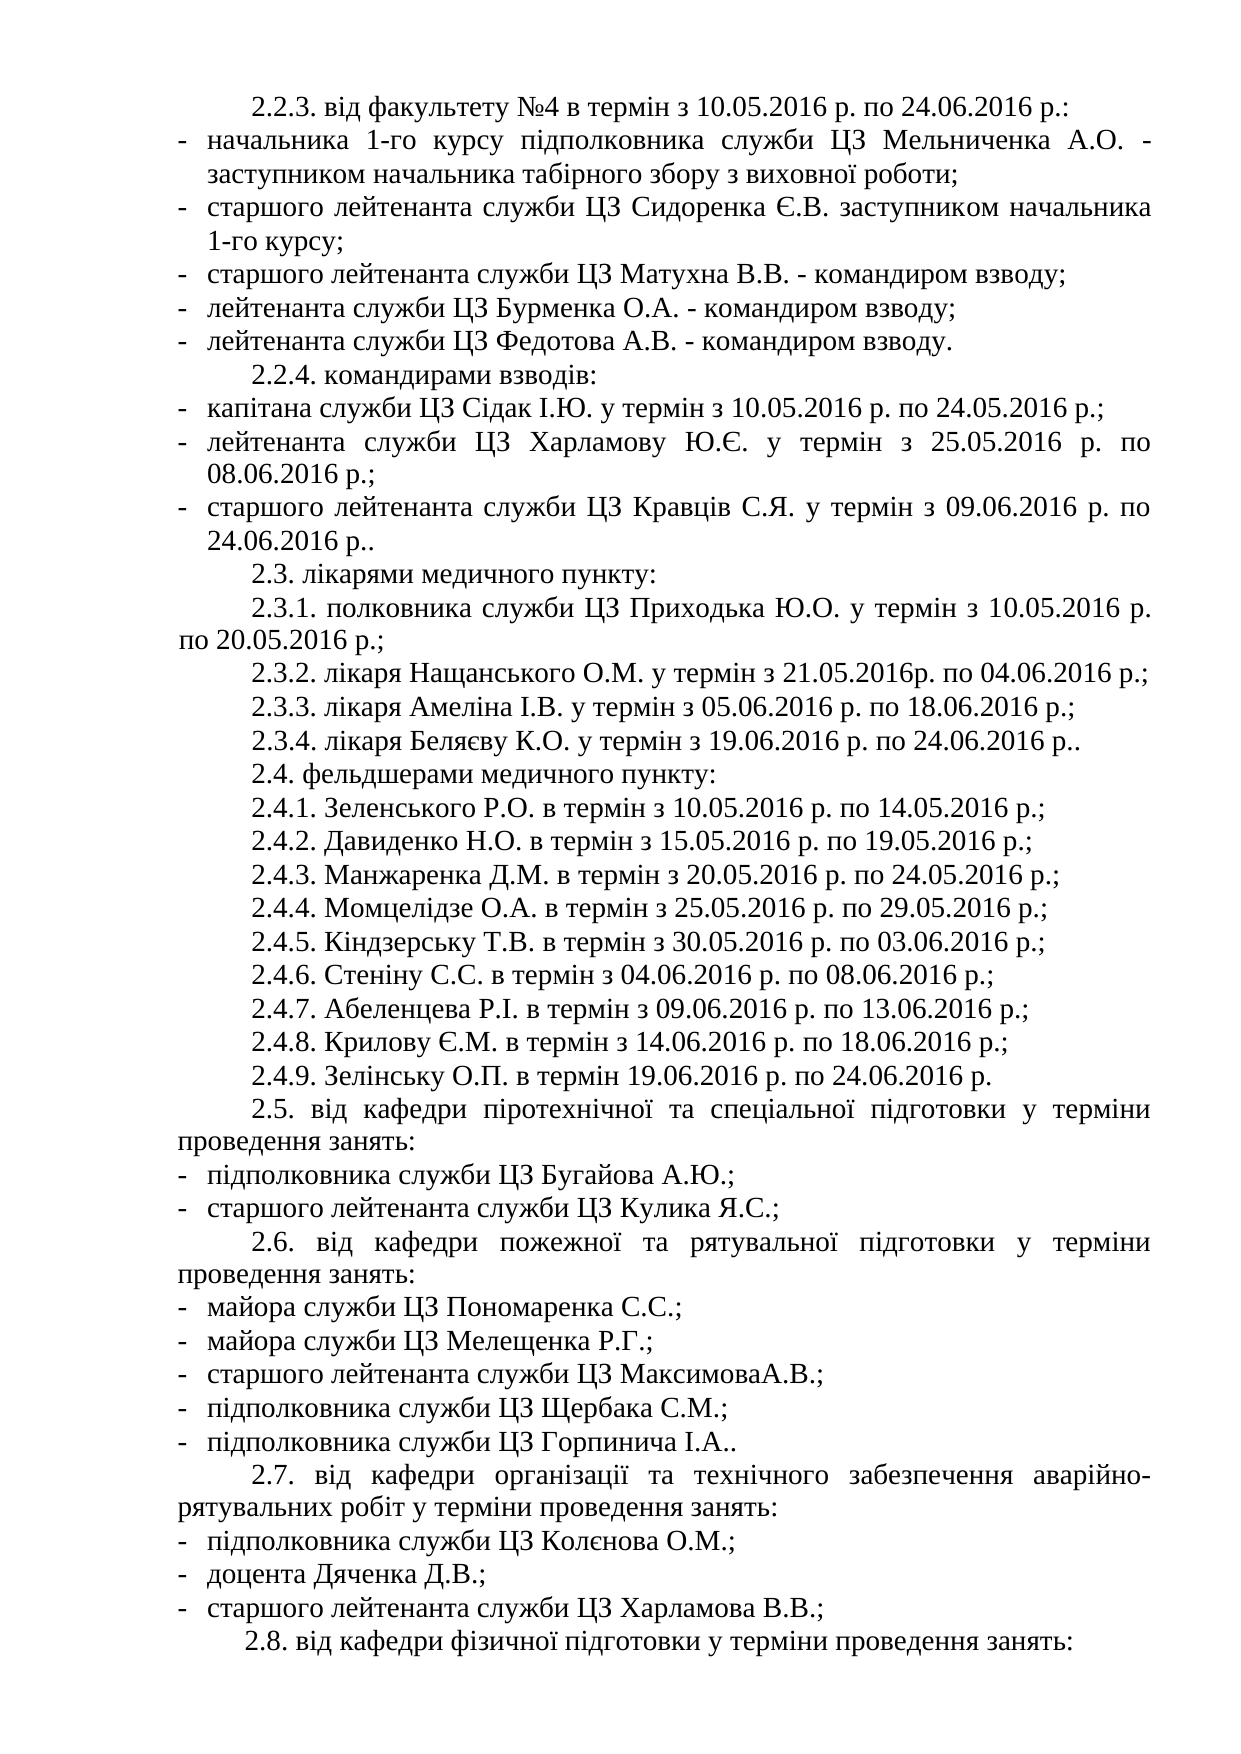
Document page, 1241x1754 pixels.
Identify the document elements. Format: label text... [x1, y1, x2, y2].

list старшого лейтенанта служби ЦЗ Кравців С.Я. у термін з 09.06.2016 р. по 24.06.2016 р.. [177, 489, 1152, 557]
list капітана служби ЦЗ Сідак І.Ю. у термін з 10.05.2016 р. по 24.05.2016 р.; [177, 391, 1152, 424]
text 2.2.3. від факультету №4 в термін з 10.05.2016 р. по 24.06.2016 р.: [177, 89, 1152, 122]
list старшого лейтенанта служби ЦЗ Сидоренка Є.В. заступником начальника 1-го курсу; [177, 189, 1152, 256]
text 2.4.2. Давиденко Н.О. в термін з 15.05.2016 р. по 19.05.2016 р.; [177, 823, 1152, 857]
list підполковника служби ЦЗ Колєнова О.М.; [177, 1523, 1152, 1556]
list лейтенанта служби ЦЗ Харламову Ю.Є. у термін з 25.05.2016 р. по 08.06.2016 р.; [177, 424, 1152, 489]
text 2.4. фельдшерами медичного пункту: [178, 756, 1152, 790]
list старшого лейтенанта служби ЦЗ Харламова В.В.; [177, 1590, 1152, 1623]
list лейтенанта служби ЦЗ Федотова А.В. - командиром взводу. [177, 323, 1152, 357]
text 2.2.4. командирами взводів: [177, 357, 1152, 391]
list майора служби ЦЗ Мелещенка Р.Г.; [177, 1323, 1152, 1357]
text 2.4.8. Крилову Є.М. в термін з 14.06.2016 р. по 18.06.2016 р.; [177, 1024, 1152, 1058]
text 2.6. від кафедри пожежної та рятувальної підготовки у терміни проведення занять: [177, 1224, 1152, 1289]
text 2.3.1. полковника служби ЦЗ Приходька Ю.О. у термін з 10.05.2016 р. по 20.05.2016 р.; [178, 590, 1152, 656]
text 2.3.4. лікаря Беляєву К.О. у термін з 19.06.2016 р. по 24.06.2016 р.. [178, 723, 1152, 756]
text 2.7. від кафедри організації та технічного забезпечення аварійно-рятувальних робіт у терміни проведення занять: [177, 1457, 1152, 1523]
text 2.4.7. Абеленцева Р.І. в термін з 09.06.2016 р. по 13.06.2016 р.; [177, 991, 1152, 1024]
text 2.3.3. лікаря Амеліна І.В. у термін з 05.06.2016 р. по 18.06.2016 р.; [178, 689, 1152, 723]
list начальника 1-го курсу підполковника служби ЦЗ Мельниченка А.О. - заступником начальника табірного збору з виховної роботи; [177, 122, 1152, 189]
text 2.4.3. Манжаренка Д.М. в термін з 20.05.2016 р. по 24.05.2016 р.; [177, 857, 1152, 890]
list старшого лейтенанта служби ЦЗ Матухна В.В. - командиром взводу; [177, 256, 1152, 290]
text 2.4.5. Кіндзерську Т.В. в термін з 30.05.2016 р. по 03.06.2016 р.; [177, 924, 1152, 957]
text 2.5. від кафедри піротехнічної та спеціальної підготовки у терміни проведення занять: [177, 1092, 1152, 1157]
list доцента Дяченка Д.В.; [177, 1556, 1152, 1590]
list підполковника служби ЦЗ Горпинича І.А.. [177, 1424, 1152, 1457]
text 2.3.2. лікаря Нащанського О.М. у термін з 21.05.2016р. по 04.06.2016 р.; [178, 656, 1152, 689]
text 2.4.1. Зеленського Р.О. в термін з 10.05.2016 р. по 14.05.2016 р.; [177, 790, 1152, 823]
list майора служби ЦЗ Пономаренка С.С.; [177, 1289, 1152, 1323]
list старшого лейтенанта служби ЦЗ МаксимоваА.В.; [177, 1357, 1152, 1390]
list лейтенанта служби ЦЗ Бурменка О.А. - командиром взводу; [177, 290, 1152, 323]
text 2.4.9. Зелінську О.П. в термін 19.06.2016 р. по 24.06.2016 р. [177, 1058, 1152, 1092]
text 2.8. від кафедри фізичної підготовки у терміни проведення занять: [177, 1623, 1152, 1657]
list старшого лейтенанта служби ЦЗ Кулика Я.С.; [177, 1191, 1152, 1224]
text 2.3. лікарями медичного пункту: [177, 557, 1152, 590]
list підполковника служби ЦЗ Бугайова А.Ю.; [177, 1157, 1152, 1191]
text 2.4.4. Момцелідзе О.А. в термін з 25.05.2016 р. по 29.05.2016 р.; [177, 890, 1152, 924]
list підполковника служби ЦЗ Щербака С.М.; [177, 1390, 1152, 1424]
text 2.4.6. Стеніну С.С. в термін з 04.06.2016 р. по 08.06.2016 р.; [177, 957, 1152, 991]
